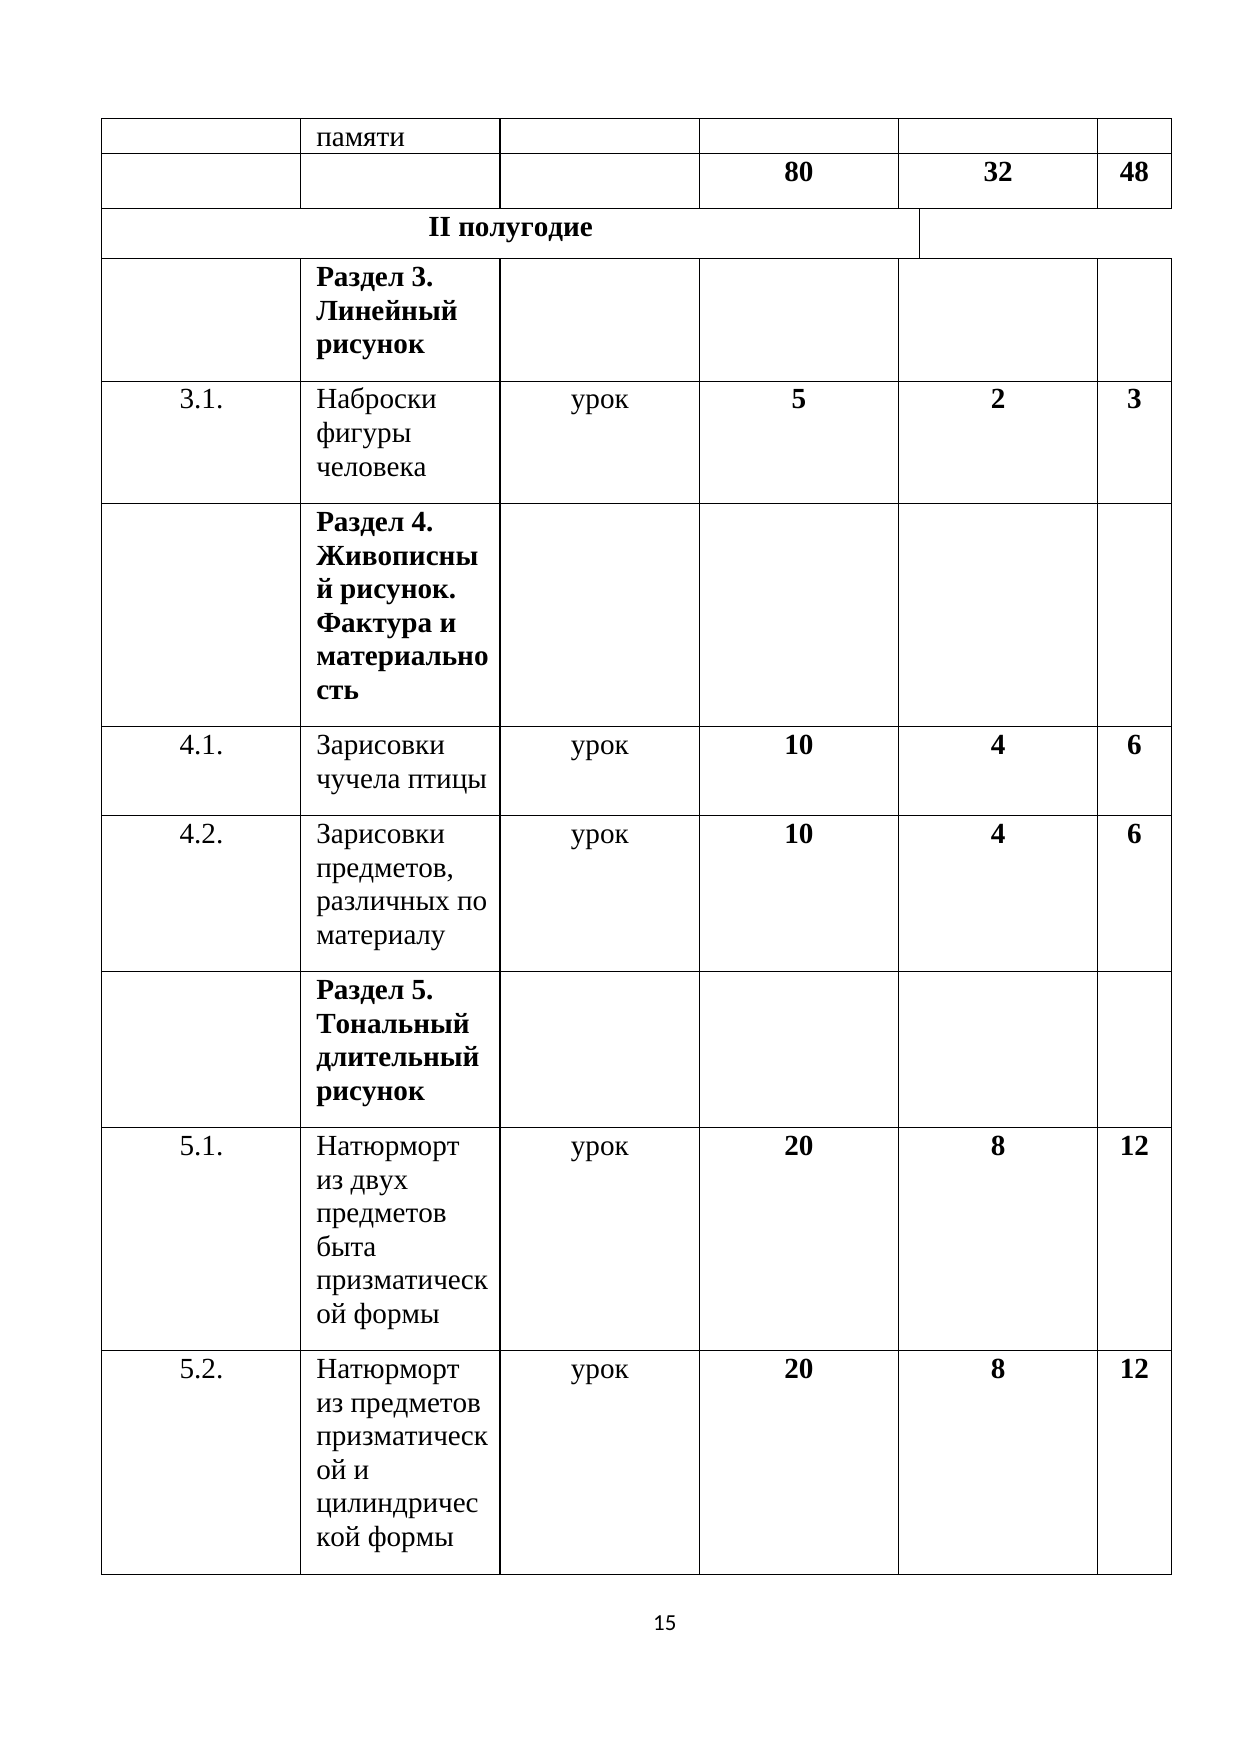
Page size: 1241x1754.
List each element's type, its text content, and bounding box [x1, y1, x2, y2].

table_cell Зарисовки предметов, различных по материалу [301, 816, 499, 971]
table_cell Наброски фигуры человека [301, 382, 499, 503]
table_cell 4.2. [102, 816, 300, 971]
table_cell 32 [899, 154, 1097, 208]
table_cell [501, 504, 699, 726]
table_cell 3.1. [102, 382, 300, 503]
table_cell [1098, 972, 1171, 1127]
table_cell [899, 259, 1097, 381]
table_cell 8 [899, 1351, 1097, 1573]
table_cell урок [501, 1351, 699, 1573]
table_cell 20 [700, 1128, 898, 1350]
table_cell 4 [899, 816, 1097, 971]
table_cell [301, 154, 499, 208]
table_cell [700, 259, 898, 381]
table_cell 5.2. [102, 1351, 300, 1573]
table_cell 6 [1098, 727, 1171, 815]
table_cell 8 [899, 1128, 1097, 1350]
table_cell [501, 259, 699, 381]
table_cell Натюрморт из предметов призматической и цилиндрической формы [301, 1351, 499, 1573]
table_cell [1098, 504, 1171, 726]
table_cell урок [501, 382, 699, 503]
table_cell 4 [899, 727, 1097, 815]
table_cell 6 [1098, 816, 1171, 971]
table_cell 20 [700, 1351, 898, 1573]
table_cell 12 [1098, 1351, 1171, 1573]
table_cell [700, 504, 898, 726]
table_cell 2 [899, 382, 1097, 503]
table_cell 10 [700, 727, 898, 815]
table_cell [899, 504, 1097, 726]
table_cell [102, 972, 300, 1127]
table_cell [700, 972, 898, 1127]
table_cell [102, 154, 300, 208]
table_cell 5 [700, 382, 898, 503]
table_cell [1098, 259, 1171, 381]
table_cell урок [501, 816, 699, 971]
table_cell Раздел 3. Линейный рисунок [301, 259, 499, 381]
table_cell 5.1. [102, 1128, 300, 1350]
table_cell урок [501, 1128, 699, 1350]
table_cell [501, 154, 699, 208]
table_cell 4.1. [102, 727, 300, 815]
table_cell 12 [1098, 1128, 1171, 1350]
table_cell урок [501, 727, 699, 815]
table_cell 48 [1098, 154, 1171, 208]
table_cell II полугодие [102, 209, 919, 258]
table_cell [102, 119, 300, 153]
table_cell Зарисовки чучела птицы [301, 727, 499, 815]
table_cell Раздел 4. Живописный рисунок. Фактура и материальность [301, 504, 499, 726]
table_cell [1098, 119, 1171, 153]
table_cell [102, 504, 300, 726]
table_cell памяти [301, 119, 499, 153]
table_cell Раздел 5. Тональный длительный рисунок [301, 972, 499, 1127]
table_cell [899, 972, 1097, 1127]
table_cell [501, 119, 699, 153]
table_cell [102, 259, 300, 381]
table_cell [899, 119, 1097, 153]
table_cell 10 [700, 816, 898, 971]
table_cell 3 [1098, 382, 1171, 503]
table_cell Натюрморт из двух предметов быта призматической формы [301, 1128, 499, 1350]
table_cell [700, 119, 898, 153]
table_cell 80 [700, 154, 898, 208]
table_cell [501, 972, 699, 1127]
